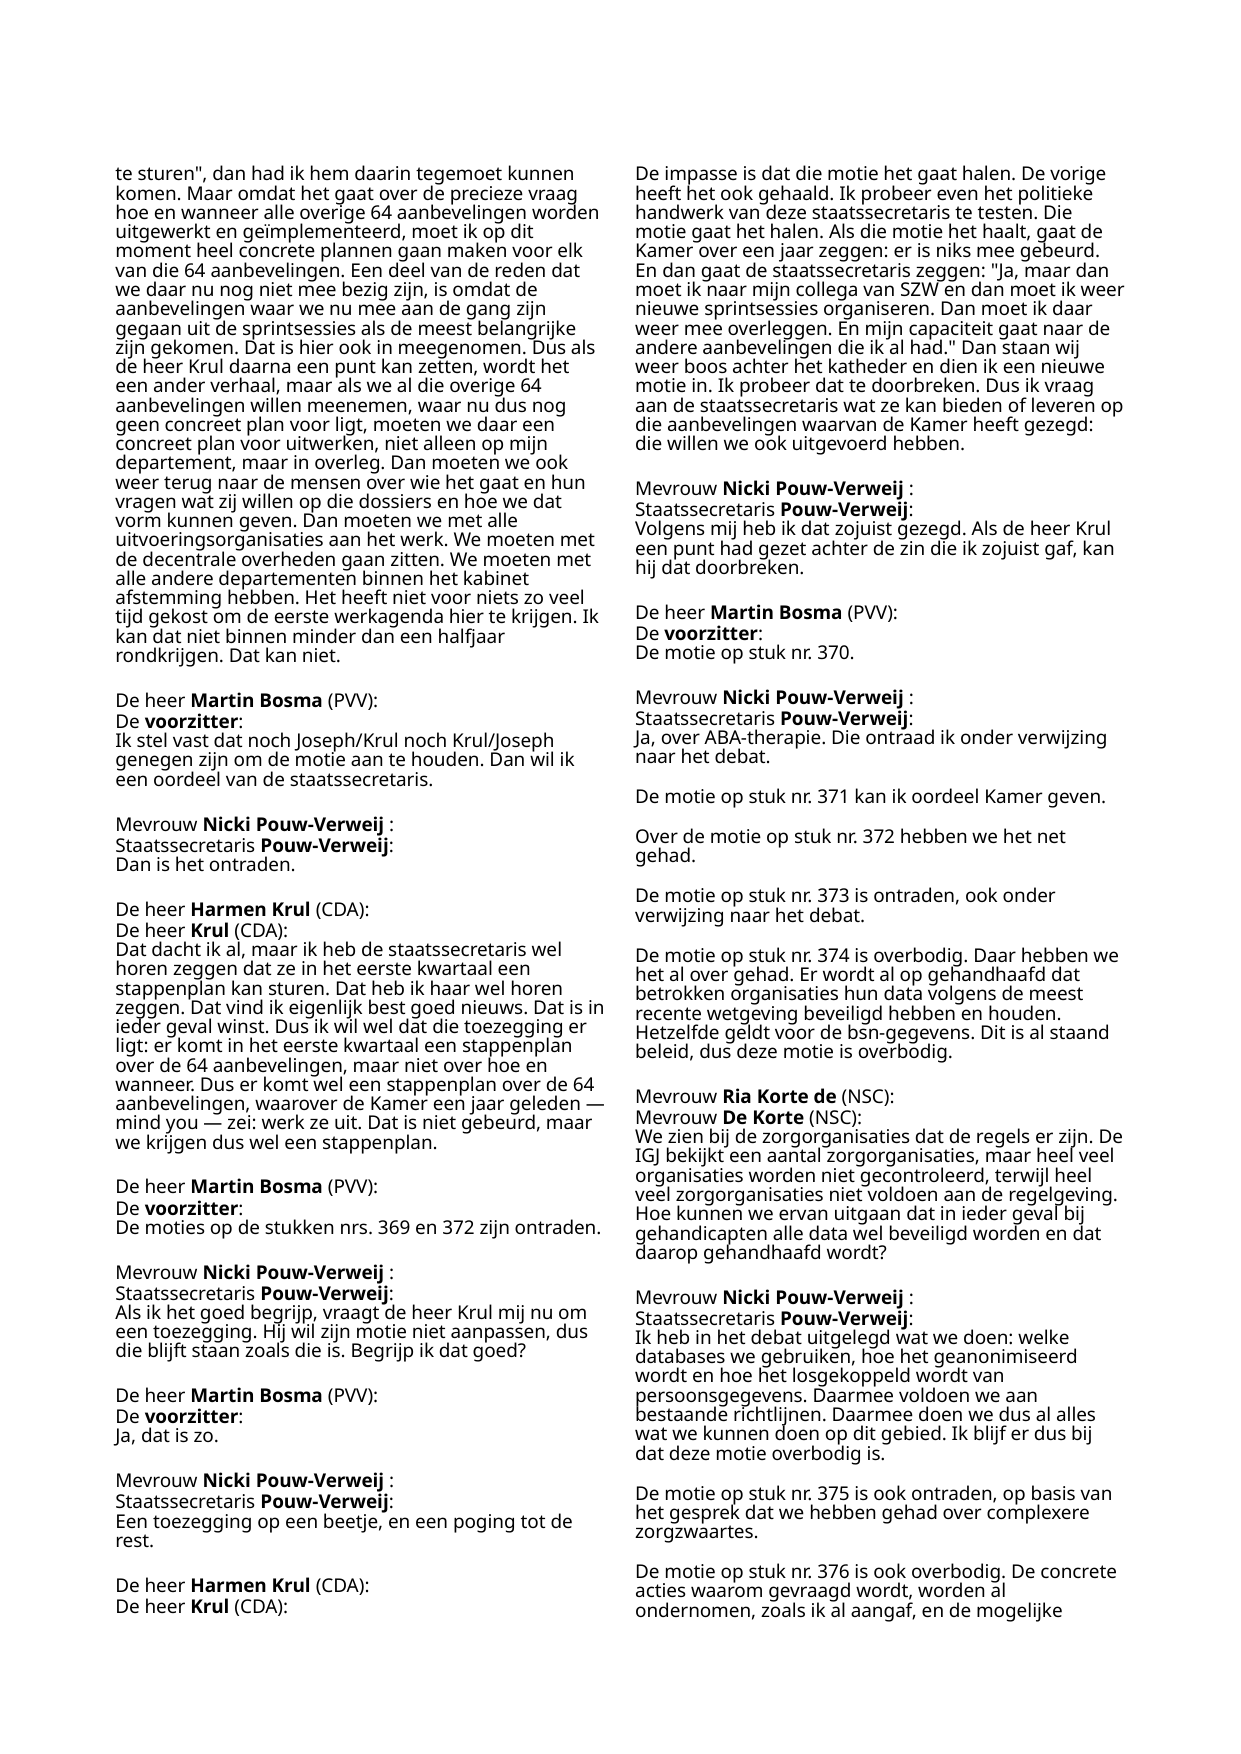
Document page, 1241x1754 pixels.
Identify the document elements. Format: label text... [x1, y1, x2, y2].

text De motie op stuk nr. 370. [635, 644, 1125, 663]
text Volgens mij heb ik dat zojuist gezegd. Als de heer Krul een punt had gezet achter de zin die ik zojuist gaf, kan hij dat doorbreken. [635, 520, 1125, 578]
text Staatssecretaris Pouw-Verweij: [115, 1493, 605, 1513]
text De voorzitter: [115, 713, 605, 732]
text De motie op stuk nr. 376 is ook overbodig. De concrete acties waarom gevraagd wordt, worden al ondernomen, zoals ik al aangaf, en de mogelijke [635, 1563, 1125, 1621]
text De heer Harmen Krul (CDA): [115, 1572, 605, 1598]
text Ja, dat is zo. [115, 1427, 605, 1447]
text De motie op stuk nr. 371 kan ik oordeel Kamer geven. [635, 788, 1125, 807]
text Als ik het goed begrijp, vraagt de heer Krul mij nu om een toezegging. Hij wil zijn motie niet aanpassen, dus die blijft staan zoals die is. Begrijp ik dat goed? [115, 1304, 605, 1362]
text De voorzitter: [115, 1199, 605, 1219]
text De heer Krul (CDA): [115, 1598, 605, 1617]
text Mevrouw Nicki Pouw-Verweij : [115, 1468, 605, 1493]
text Staatssecretaris Pouw-Verweij: [635, 710, 1125, 729]
text We zien bij de zorgorganisaties dat de regels er zijn. De IGJ bekijkt een aantal zorgorganisaties, maar heel veel organisaties worden niet gecontroleerd, terwijl heel veel zorgorganisaties niet voldoen aan de regelgeving. Hoe kunnen we ervan uitgaan dat in ieder geval bij gehandicapten alle data wel beveiligd worden en dat daarop gehandhaafd wordt? [635, 1128, 1125, 1263]
text De moties op de stukken nrs. 369 en 372 zijn ontraden. [115, 1219, 605, 1238]
text Mevrouw Nicki Pouw-Verweij : [635, 1284, 1125, 1310]
text Staatssecretaris Pouw-Verweij: [635, 501, 1125, 520]
text Staatssecretaris Pouw-Verweij: [115, 1284, 605, 1304]
text De motie op stuk nr. 374 is overbodig. Daar hebben we het al over gehad. Er wordt al op gehandhaafd dat betrokken organisaties hun data volgens de meest recente wetgeving beveiligd hebben en houden. Hetzelfde geldt voor de bsn-gegevens. Dit is al staand beleid, dus deze motie is overbodig. [635, 947, 1125, 1062]
text Mevrouw Nicki Pouw-Verweij : [115, 1259, 605, 1284]
text De motie op stuk nr. 375 is ook ontraden, op basis van het gesprek dat we hebben gehad over complexere zorgzwaartes. [635, 1484, 1125, 1542]
text Mevrouw Nicki Pouw-Verweij : [115, 811, 605, 837]
text De voorzitter: [115, 1408, 605, 1427]
text Dat dacht ik al, maar ik heb de staatssecretaris wel horen zeggen dat ze in het eerste kwartaal een stappenplan kan sturen. Dat heb ik haar wel horen zeggen. Dat vind ik eigenlijk best goed nieuws. Dat is in ieder geval winst. Dus ik wil wel dat die toezegging er ligt: er komt in het eerste kwartaal een stappenplan over de 64 aanbevelingen, maar niet over hoe en wanneer. Dus er komt wel een stappenplan over de 64 aanbevelingen, waarover de Kamer een jaar geleden — mind you — zei: werk ze uit. Dat is niet gebeurd, maar we krijgen dus wel een stappenplan. [115, 941, 605, 1153]
text Over de motie op stuk nr. 372 hebben we het net gehad. [635, 828, 1125, 867]
text Staatssecretaris Pouw-Verweij: [635, 1310, 1125, 1329]
text De heer Harmen Krul (CDA): [115, 896, 605, 922]
text Mevrouw Nicki Pouw-Verweij : [635, 475, 1125, 501]
text De heer Krul (CDA): [115, 922, 605, 941]
text Mevrouw De Korte (NSC): [635, 1109, 1125, 1128]
text Mevrouw Ria Korte de (NSC): [635, 1083, 1125, 1109]
text Dan is het ontraden. [115, 856, 605, 875]
text Staatssecretaris Pouw-Verweij: [115, 837, 605, 856]
text De heer Martin Bosma (PVV): [115, 687, 605, 713]
text De impasse is dat die motie het gaat halen. De vorige heeft het ook gehaald. Ik probeer even het politieke handwerk van deze staatssecretaris te testen. Die motie gaat het halen. Als die motie het haalt, gaat de Kamer over een jaar zeggen: er is niks mee gebeurd. En dan gaat de staatssecretaris zeggen: "Ja, maar dan moet ik naar mijn collega van SZW en dan moet ik weer nieuwe sprintsessies organiseren. Dan moet ik daar weer mee overleggen. En mijn capaciteit gaat naar de andere aanbevelingen die ik al had." Dan staan wij weer boos achter het katheder en dien ik een nieuwe motie in. Ik probeer dat te doorbreken. Dus ik vraag aan de staatssecretaris wat ze kan bieden of leveren op die aanbevelingen waarvan de Kamer heeft gezegd: die willen we ook uitgevoerd hebben. [635, 165, 1125, 454]
text De heer Martin Bosma (PVV): [635, 599, 1125, 624]
text De motie op stuk nr. 373 is ontraden, ook onder verwijzing naar het debat. [635, 887, 1125, 926]
text te sturen", dan had ik hem daarin tegemoet kunnen komen. Maar omdat het gaat over de precieze vraag hoe en wanneer alle overige 64 aanbevelingen worden uitgewerkt en geïmplementeerd, moet ik op dit moment heel concrete plannen gaan maken voor elk van die 64 aanbevelingen. Een deel van de reden dat we daar nu nog niet mee bezig zijn, is omdat de aanbevelingen waar we nu mee aan de gang zijn gegaan uit de sprintsessies als de meest belangrijke zijn gekomen. Dat is hier ook in meegenomen. Dus als de heer Krul daarna een punt kan zetten, wordt het een ander verhaal, maar als we al die overige 64 aanbevelingen willen meenemen, waar nu dus nog geen concreet plan voor ligt, moeten we daar een concreet plan voor uitwerken, niet alleen op mijn departement, maar in overleg. Dan moeten we ook weer terug naar de mensen over wie het gaat en hun vragen wat zij willen op die dossiers en hoe we dat vorm kunnen geven. Dan moeten we met alle uitvoeringsorganisaties aan het werk. We moeten met de decentrale overheden gaan zitten. We moeten met alle andere departementen binnen het kabinet afstemming hebben. Het heeft niet voor niets zo veel tijd gekost om de eerste werkagenda hier te krijgen. Ik kan dat niet binnen minder dan een halfjaar rondkrijgen. Dat kan niet. [115, 165, 605, 666]
text De heer Martin Bosma (PVV): [115, 1382, 605, 1408]
text Ik stel vast dat noch Joseph/Krul noch Krul/Joseph genegen zijn om de motie aan te houden. Dan wil ik een oordeel van de staatssecretaris. [115, 732, 605, 790]
text Mevrouw Nicki Pouw-Verweij : [635, 684, 1125, 710]
text De voorzitter: [635, 624, 1125, 644]
text Ik heb in het debat uitgelegd wat we doen: welke databases we gebruiken, hoe het geanonimiseerd wordt en hoe het losgekoppeld wordt van persoonsgegevens. Daarmee voldoen we aan bestaande richtlijnen. Daarmee doen we dus al alles wat we kunnen doen op dit gebied. Ik blijf er dus bij dat deze motie overbodig is. [635, 1329, 1125, 1464]
text Een toezegging op een beetje, en een poging tot de rest. [115, 1513, 605, 1551]
text De heer Martin Bosma (PVV): [115, 1174, 605, 1199]
text Ja, over ABA-therapie. Die ontraad ik onder verwijzing naar het debat. [635, 729, 1125, 767]
